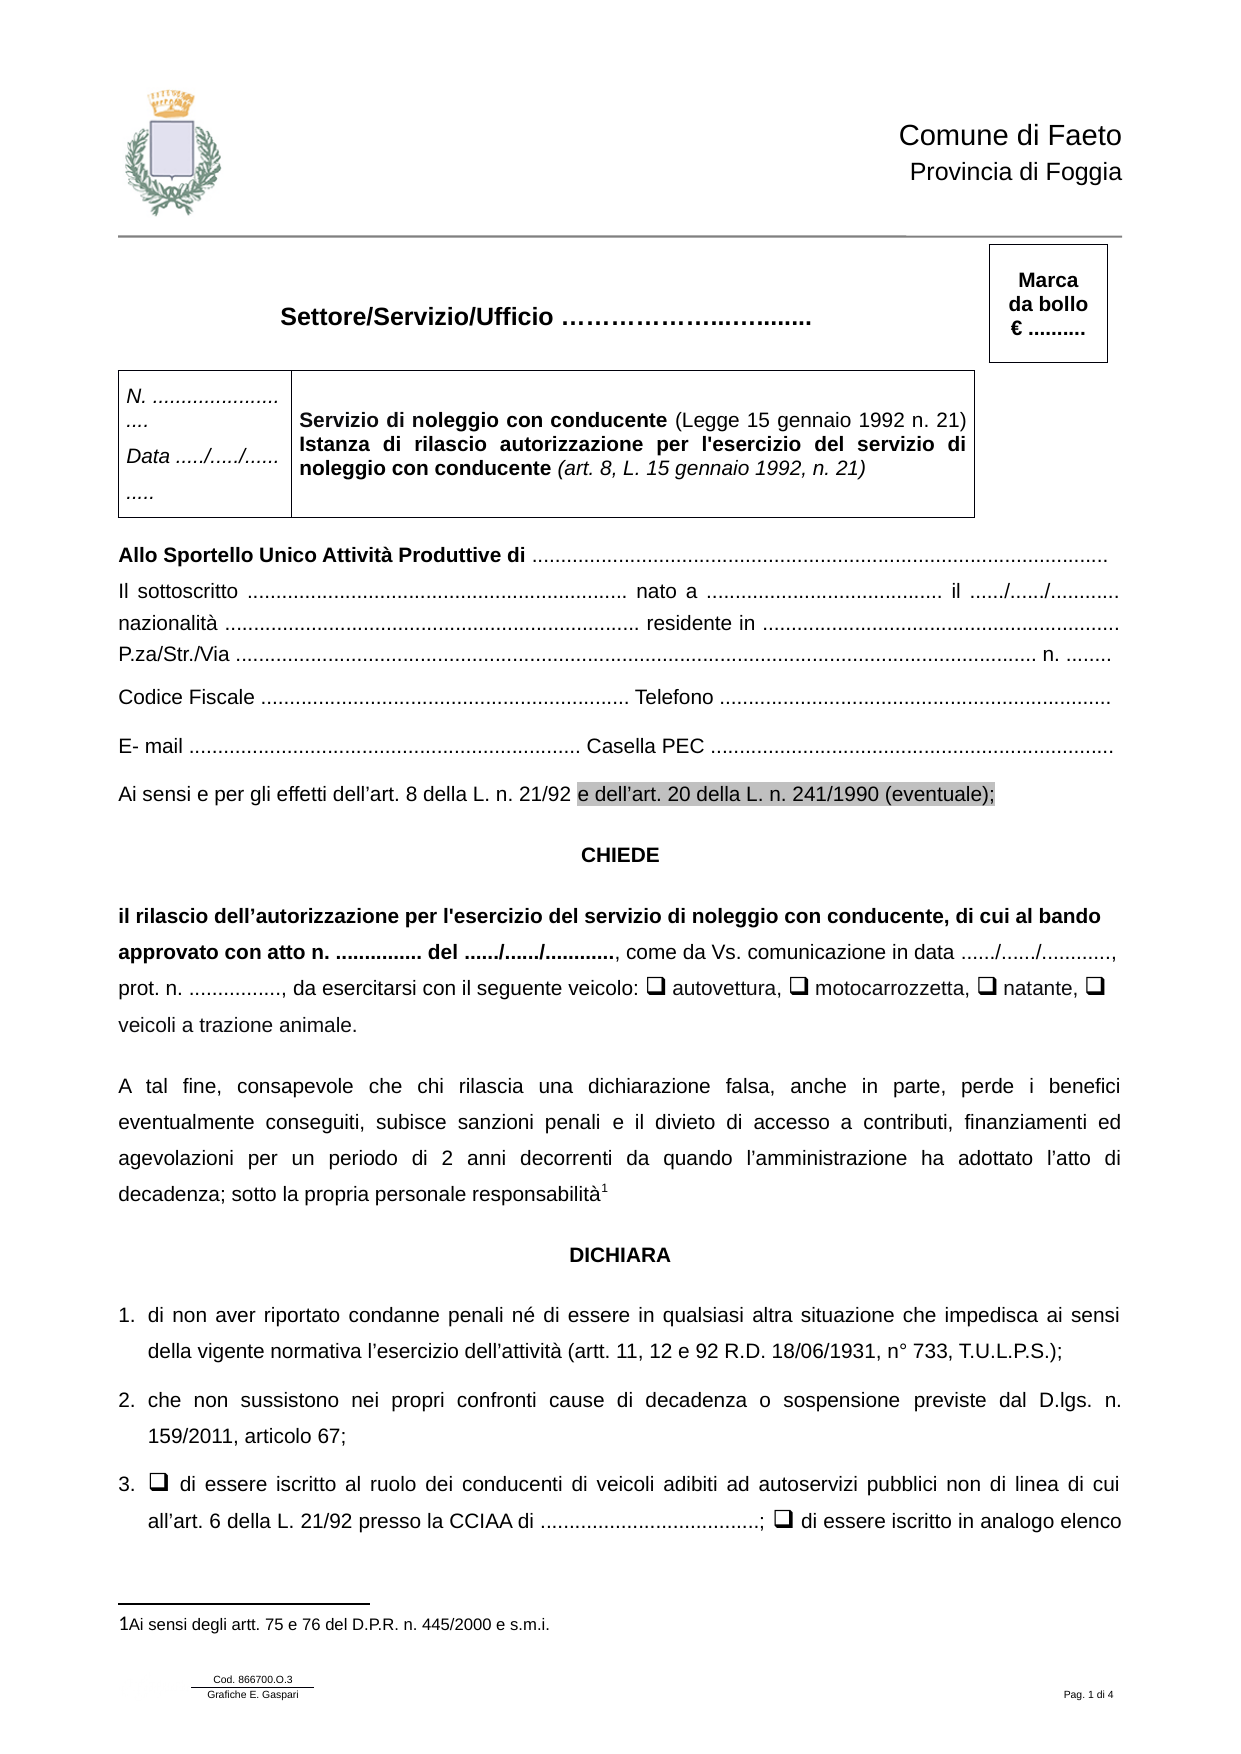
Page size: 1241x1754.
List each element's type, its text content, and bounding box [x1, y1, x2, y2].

text Ai sensi e per gli effetti dell’art. 8 della L. n. 21/92 e dell’art. 20 della L. n. 241/1990 (eventuale); [118, 782, 1122, 806]
text Codice Fiscale ................................................................ Telefono .................................................................... [118, 685, 1122, 709]
text Ai sensi degli artt. 75 e 76 del D.P.R. n. 445/2000 e s.m.i. [118, 1610, 1122, 1636]
text Allo Sportello Unico Attività Produttive di .................................................................................................... [118, 543, 1122, 567]
table_header N. .......................... Data ...../...../........... [119, 371, 291, 517]
text Comune di Faeto [224, 118, 1122, 152]
subtitle CHIEDE [118, 843, 1122, 867]
text Il sottoscritto .................................................................. nato a ......................................... il ....../....../............ nazionalità ........................................................................ residente in .............................................................. P.za/Str./Via ........................................................................................................................................... n. ........ [118, 579, 1122, 665]
list che non sussistono nei propri confronti cause di decadenza o sospensione previste dal D.lgs. n. 159/2011, articolo 67; [118, 1388, 1122, 1448]
picture [122, 87, 224, 219]
subtitle DICHIARA [118, 1242, 1122, 1266]
text A tal fine, consapevole che chi rilascia una dichiarazione falsa, anche in parte, perde i benefici eventualmente conseguiti, subisce sanzioni penali e il divieto di accesso a contributi, finanziamenti ed agevolazioni per un periodo di 2 anni decorrenti da quando l’amministrazione ha adottato l’atto di decadenza; sotto la propria personale responsabilità [118, 1074, 1122, 1205]
table_header Marca da bollo € .......... [990, 245, 1107, 362]
list di non aver riportato condanne penali né di essere in qualsiasi altra situazione che impedisca ai sensi della vigente normativa l’esercizio dell’attività (artt. 11, 12 e 92 R.D. 18/06/1931, n° 733, T.U.L.P.S.); [118, 1303, 1122, 1363]
text E- mail .................................................................... Casella PEC ...................................................................... [118, 733, 1122, 757]
subtitle  di essere iscritto al ruolo dei conducenti di veicoli adibiti ad autoservizi pubblici non di linea di cui all’art. 6 della L. 21/92 presso la CCIAA di ......................................;  di essere iscritto in analogo elenco [118, 1472, 1122, 1534]
subtitle il rilascio dell’autorizzazione per l'esercizio del servizio di noleggio con conducente, di cui al bando approvato con atto n. ............... del ....../....../............, come da Vs. comunicazione in data ....../....../............, prot. n. ................, da esercitarsi con il seguente veicolo:  autovettura,  motocarrozzetta,  natante,  veicoli a trazione animale. [118, 904, 1122, 1037]
table_header Servizio di noleggio con conducente (Legge 15 gennaio 1992 n. 21) Istanza di rilascio autorizzazione per l'esercizio del servizio di noleggio con conducente (art. 8, L. 15 gennaio 1992, n. 21) [292, 371, 974, 517]
text Provincia di Foggia [224, 157, 1122, 185]
text Settore/Servizio/Ufficio ………………...…........ [118, 302, 989, 331]
